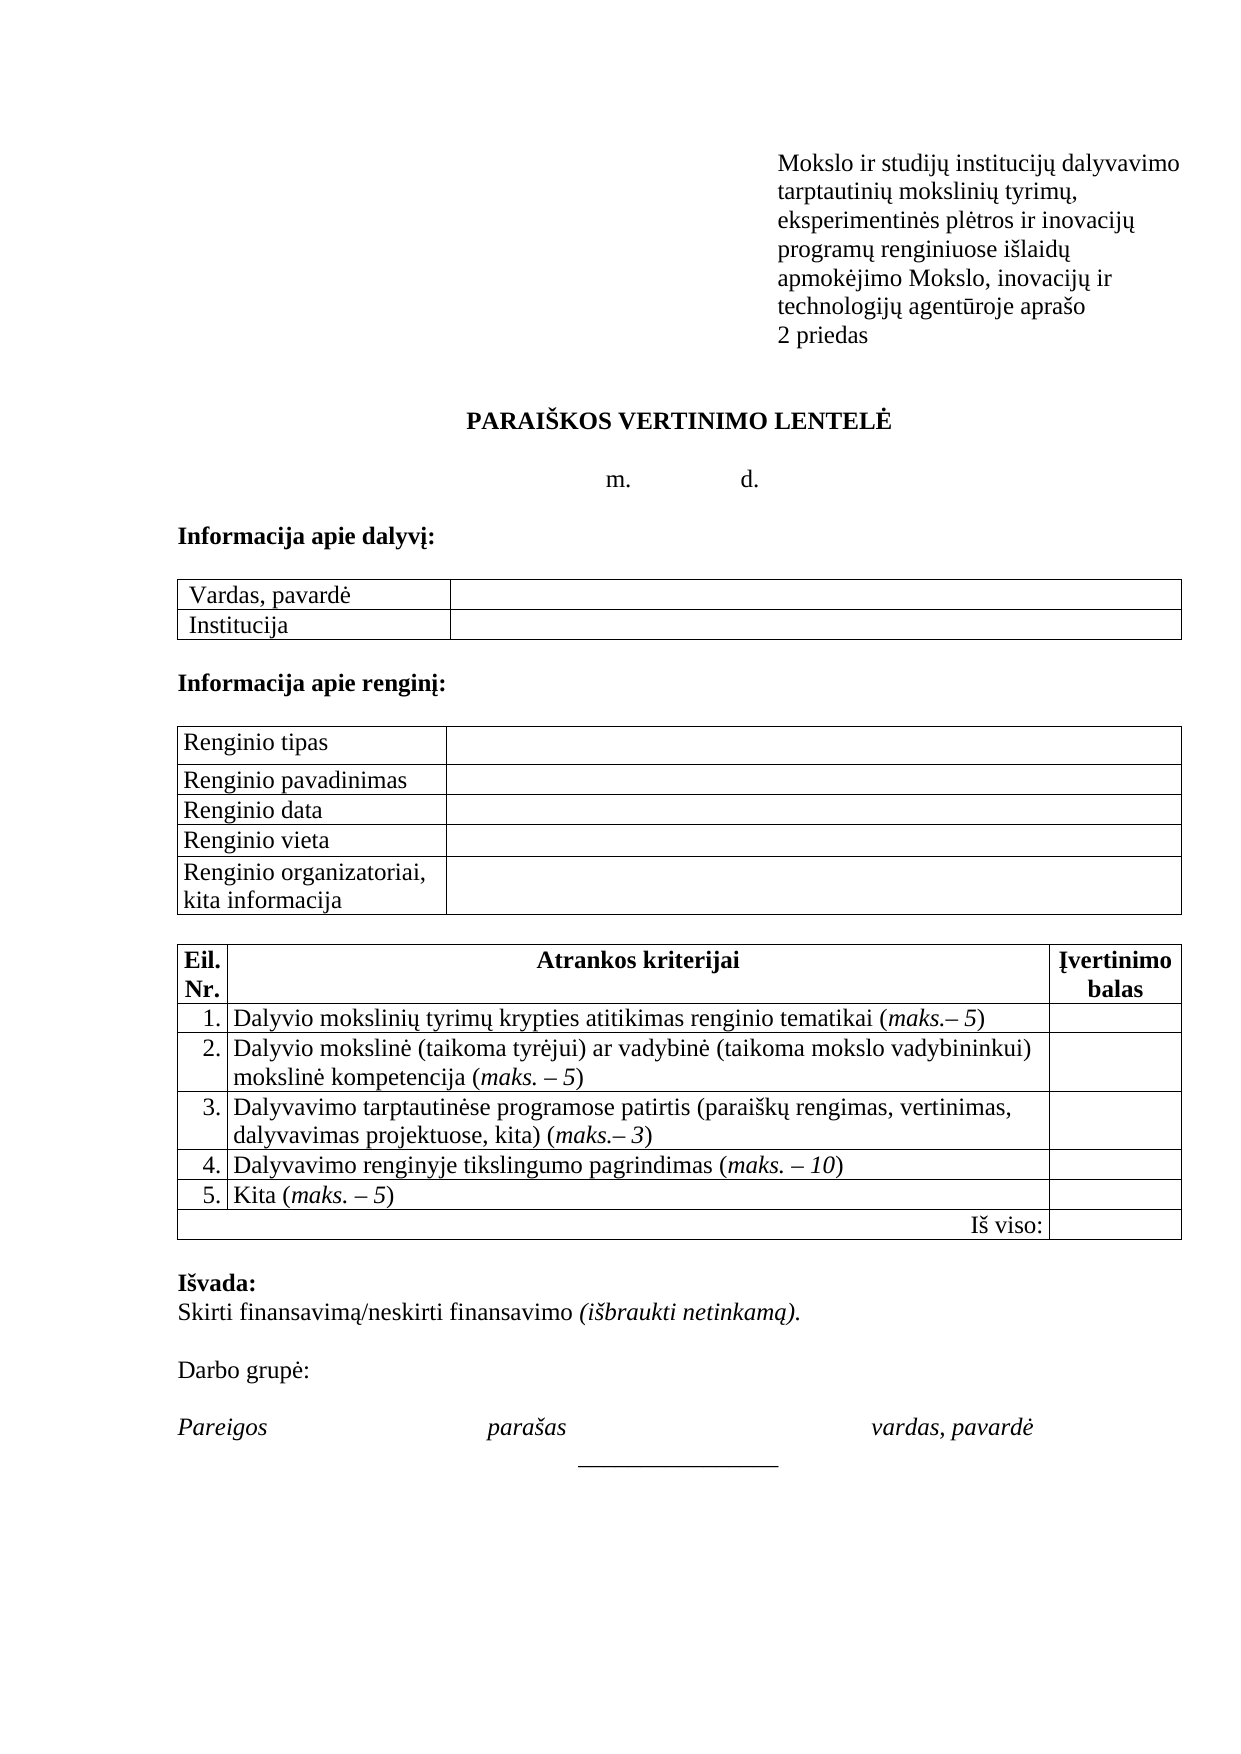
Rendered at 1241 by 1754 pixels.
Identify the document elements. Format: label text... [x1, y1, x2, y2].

table_cell [447, 795, 1181, 824]
table_cell [1050, 1180, 1181, 1209]
table_cell [1050, 1210, 1181, 1239]
text Išvada: [177, 1268, 1181, 1297]
table_cell Renginio data [178, 795, 446, 824]
table_cell Renginio vieta [178, 825, 446, 856]
text m. d. [177, 464, 1181, 493]
table_cell Dalyvio mokslinė (taikoma tyrėjui) ar vadybinė (taikoma mokslo vadybininkui) mokslinė kompetencija (maks. – 5) [228, 1033, 1049, 1091]
table_header Vardas, pavardė [178, 580, 450, 609]
table_cell 3. [178, 1092, 227, 1149]
text apmokėjimo Mokslo, inovacijų ir [777, 263, 1181, 291]
table_header Eil. Nr. [178, 945, 227, 1002]
table_cell 4. [178, 1150, 227, 1179]
table_header [447, 727, 1181, 764]
table_cell [447, 857, 1181, 914]
table_cell [1050, 1092, 1181, 1149]
table_cell [1050, 1004, 1181, 1032]
table_cell Dalyvavimo renginyje tikslingumo pagrindimas (maks. – 10) [228, 1150, 1049, 1179]
table_cell Iš viso: [178, 1210, 1049, 1239]
table_header Atrankos kriterijai [228, 945, 1049, 1002]
text Informacija apie dalyvį: [177, 521, 1181, 550]
table_cell Kita (maks. – 5) [228, 1180, 1049, 1209]
table_header Įvertinimo balas [1050, 945, 1181, 1002]
text ________________ [177, 1441, 1181, 1470]
table_cell 5. [178, 1180, 227, 1209]
table_cell 2. [178, 1033, 227, 1091]
text tarptautinių mokslinių tyrimų, [777, 176, 1181, 205]
table_cell [451, 610, 1181, 638]
text Pareigos parašas vardas, pavardė [177, 1412, 1181, 1441]
table_header [451, 580, 1181, 609]
table_cell Dalyvio mokslinių tyrimų krypties atitikimas renginio tematikai (maks.– 5) [228, 1004, 1049, 1032]
text PARAIŠKOS VERTINIMO LENTELĖ [177, 406, 1181, 435]
table_header Renginio tipas [178, 727, 446, 764]
table_cell Dalyvavimo tarptautinėse programose patirtis (paraiškų rengimas, vertinimas, dalyvavimas projektuose, kita) (maks.– 3) [228, 1092, 1049, 1149]
table_cell [447, 825, 1181, 856]
table_cell [1050, 1150, 1181, 1179]
text technologijų agentūroje aprašo [777, 291, 1181, 320]
table_cell Renginio organizatoriai, kita informacija [178, 857, 446, 914]
text 2 priedas [777, 320, 1181, 349]
table_cell [447, 765, 1181, 794]
table_cell 1. [178, 1004, 227, 1032]
table_cell Renginio pavadinimas [178, 765, 446, 794]
table_cell Institucija [178, 610, 450, 638]
text programų renginiuose išlaidų [777, 234, 1181, 263]
text Informacija apie renginį: [177, 668, 1181, 697]
text Darbo grupė: [177, 1355, 1181, 1383]
text Skirti finansavimą/neskirti finansavimo (išbraukti netinkamą). [177, 1297, 1181, 1326]
text eksperimentinės plėtros ir inovacijų [777, 205, 1181, 234]
text Mokslo ir studijų institucijų dalyvavimo [777, 148, 1181, 176]
table_cell [1050, 1033, 1181, 1091]
